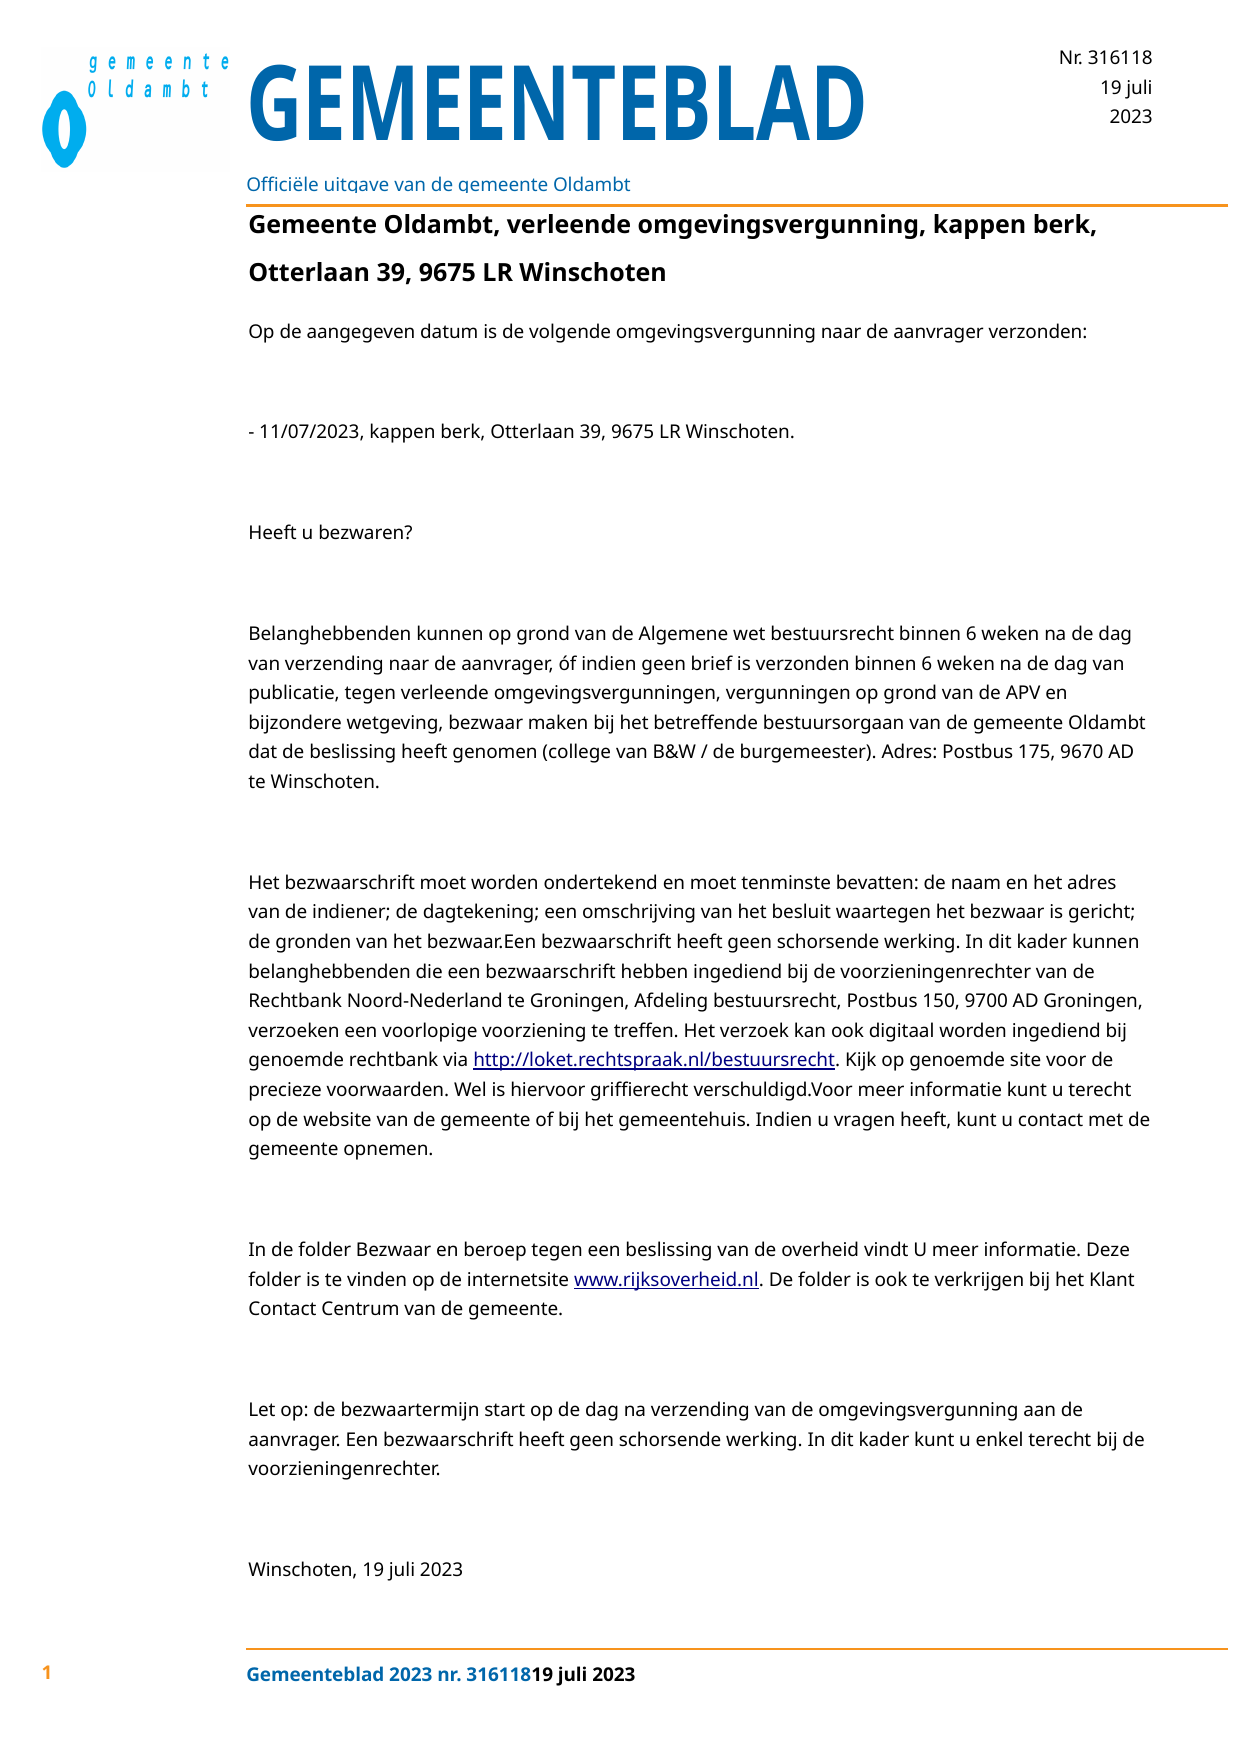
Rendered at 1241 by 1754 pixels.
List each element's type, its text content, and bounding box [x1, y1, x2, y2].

text Let op: de bezwaartermijn start op de dag na verzending van de omgevingsvergunning aan de aanvrager. Een bezwaarschrift heeft geen schorsende werking. In dit kader kunt u enkel terecht bij de voorzieningenrechter. [248, 1396, 1152, 1481]
text Gemeente Oldambt, verleende omgevingsvergunning, kappen berk, Otterlaan 39, 9675 LR Winschoten [248, 207, 1152, 288]
text Heeft u bezwaren? [248, 519, 1152, 545]
text In de folder Bezwaar en beroep tegen een beslissing van de overheid vindt U meer informatie. Deze folder is te vinden op de internetsite www.rijksoverheid.nl. De folder is ook te verkrijgen bij het Klant Contact Centrum van de gemeente. [248, 1236, 1152, 1321]
text Op de aangegeven datum is de volgende omgevingsvergunning naar de aanvrager verzonden: [248, 318, 1152, 344]
text Winschoten, 19 juli 2023 [248, 1556, 1152, 1582]
text - 11/07/2023, kappen berk, Otterlaan 39, 9675 LR Winschoten. [248, 419, 1152, 444]
text Belanghebbenden kunnen op grond van de Algemene wet bestuursrecht binnen 6 weken na de dag van verzending naar de aanvrager, óf indien geen brief is verzonden binnen 6 weken na de dag van publicatie, tegen verleende omgevingsvergunningen, vergunningen op grond van de APV en bijzondere wetgeving, bezwaar maken bij het betreffende bestuursorgaan van de gemeente Oldambt dat de beslissing heeft genomen (college van B&W / de burgemeester). Adres: Postbus 175, 9670 AD te Winschoten. [248, 620, 1152, 794]
picture [41, 47, 231, 172]
text Het bezwaarschrift moet worden ondertekend en moet tenminste bevatten: de naam en het adres van de indiener; de dagtekening; een omschrijving van het besluit waartegen het bezwaar is gericht; de gronden van het bezwaar.Een bezwaarschrift heeft geen schorsende werking. In dit kader kunnen belanghebbenden die een bezwaarschrift hebben ingediend bij de voorzieningenrechter van de Rechtbank Noord-Nederland te Groningen, Afdeling bestuursrecht, Postbus 150, 9700 AD Groningen, verzoeken een voorlopige voorziening te treffen. Het verzoek kan ook digitaal worden ingediend bij genoemde rechtbank via http://loket.rechtspraak.nl/bestuursrecht. Kijk op genoemde site voor de precieze voorwaarden. Wel is hiervoor griffierecht verschuldigd.Voor meer informatie kunt u terecht op de website van de gemeente of bij het gemeentehuis. Indien u vragen heeft, kunt u contact met de gemeente opnemen. [248, 869, 1152, 1161]
